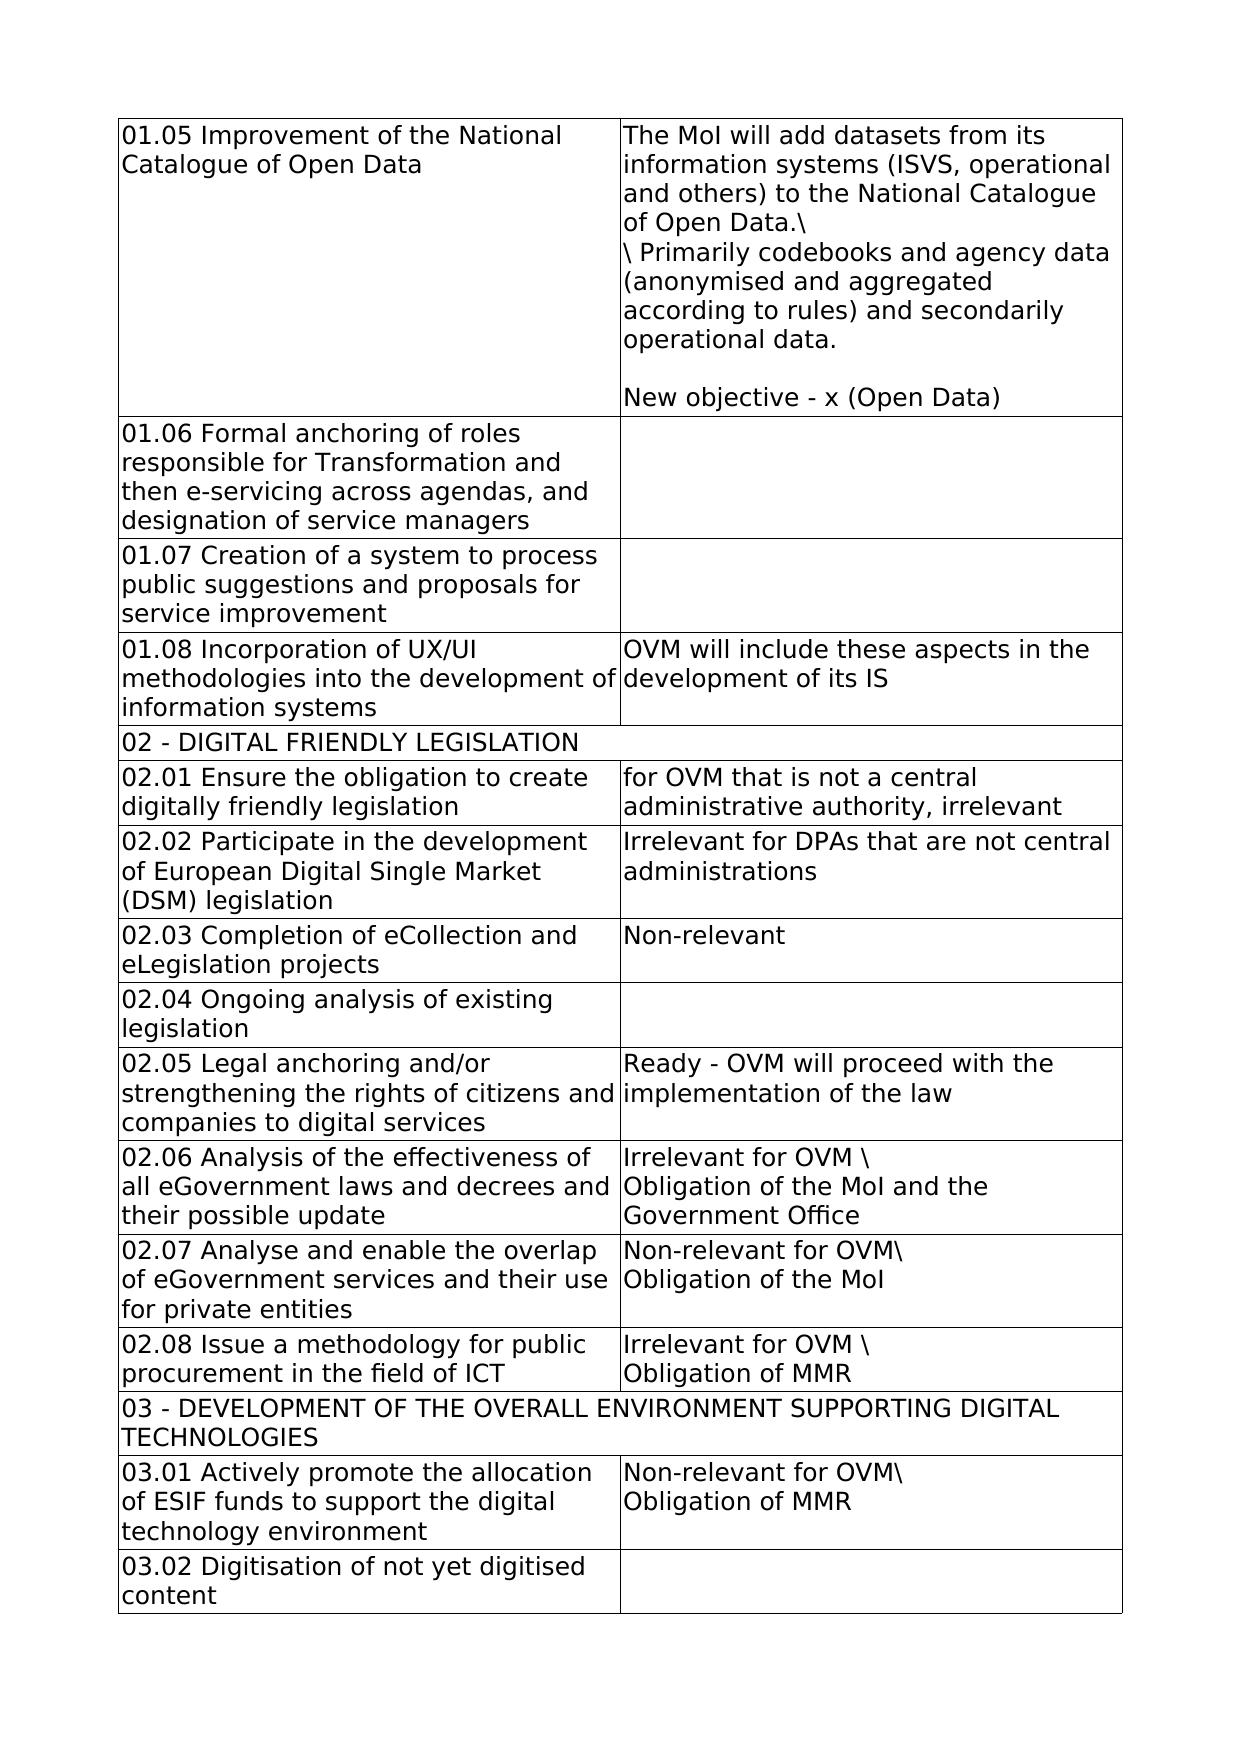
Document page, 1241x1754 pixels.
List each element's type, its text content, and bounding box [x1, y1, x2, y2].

table_cell 01.06 Formal anchoring of roles responsible for Transformation and then e-servicing across agendas, and designation of service managers [119, 417, 620, 538]
table_cell Non-relevant for OVM\ Obligation of MMR [621, 1456, 1122, 1549]
table_cell 01.05 Improvement of the National Catalogue of Open Data [119, 119, 620, 416]
table_cell [621, 417, 1122, 538]
table_cell [621, 1550, 1122, 1613]
table_cell 02.04 Ongoing analysis of existing legislation [119, 983, 620, 1047]
table_cell [621, 983, 1122, 1047]
table_cell 02.08 Issue a methodology for public procurement in the field of ICT [119, 1328, 620, 1391]
table_cell [621, 539, 1122, 632]
table_cell 02.06 Analysis of the effectiveness of all eGovernment laws and decrees and their possible update [119, 1141, 620, 1233]
table_cell for OVM that is not a central administrative authority, irrelevant [621, 761, 1122, 824]
table_cell Non-relevant for OVM\ Obligation of the MoI [621, 1235, 1122, 1327]
table_cell Irrelevant for OVM \ Obligation of MMR [621, 1328, 1122, 1391]
table_cell 02.01 Ensure the obligation to create digitally friendly legislation [119, 761, 620, 824]
table_cell Irrelevant for OVM \ Obligation of the MoI and the Government Office [621, 1141, 1122, 1233]
table_cell 03.02 Digitisation of not yet digitised content [119, 1550, 620, 1613]
table_cell 02.05 Legal anchoring and/or strengthening the rights of citizens and companies to digital services [119, 1048, 620, 1140]
table_cell 03.01 Actively promote the allocation of ESIF funds to support the digital technology environment [119, 1456, 620, 1549]
table_cell 01.08 Incorporation of UX/UI methodologies into the development of information systems [119, 633, 620, 725]
table_cell 02.03 Completion of eCollection and eLegislation projects [119, 919, 620, 982]
table_cell OVM will include these aspects in the development of its IS [621, 633, 1122, 725]
table_cell Ready - OVM will proceed with the implementation of the law [621, 1048, 1122, 1140]
table_cell 02.02 Participate in the development of European Digital Single Market (DSM) legislation [119, 826, 620, 918]
table_cell 02 - DIGITAL FRIENDLY LEGISLATION [119, 726, 1122, 760]
table_cell Irrelevant for DPAs that are not central administrations [621, 826, 1122, 918]
table_cell 02.07 Analyse and enable the overlap of eGovernment services and their use for private entities [119, 1235, 620, 1327]
table_cell Non-relevant [621, 919, 1122, 982]
table_cell 03 - DEVELOPMENT OF THE OVERALL ENVIRONMENT SUPPORTING DIGITAL TECHNOLOGIES [119, 1392, 1122, 1455]
table_cell 01.07 Creation of a system to process public suggestions and proposals for service improvement [119, 539, 620, 632]
table_cell The MoI will add datasets from its information systems (ISVS, operational and others) to the National Catalogue of Open Data.\ \ Primarily codebooks and agency data (anonymised and aggregated according to rules) and secondarily operational data. New objective - x (Open Data) [621, 119, 1122, 416]
